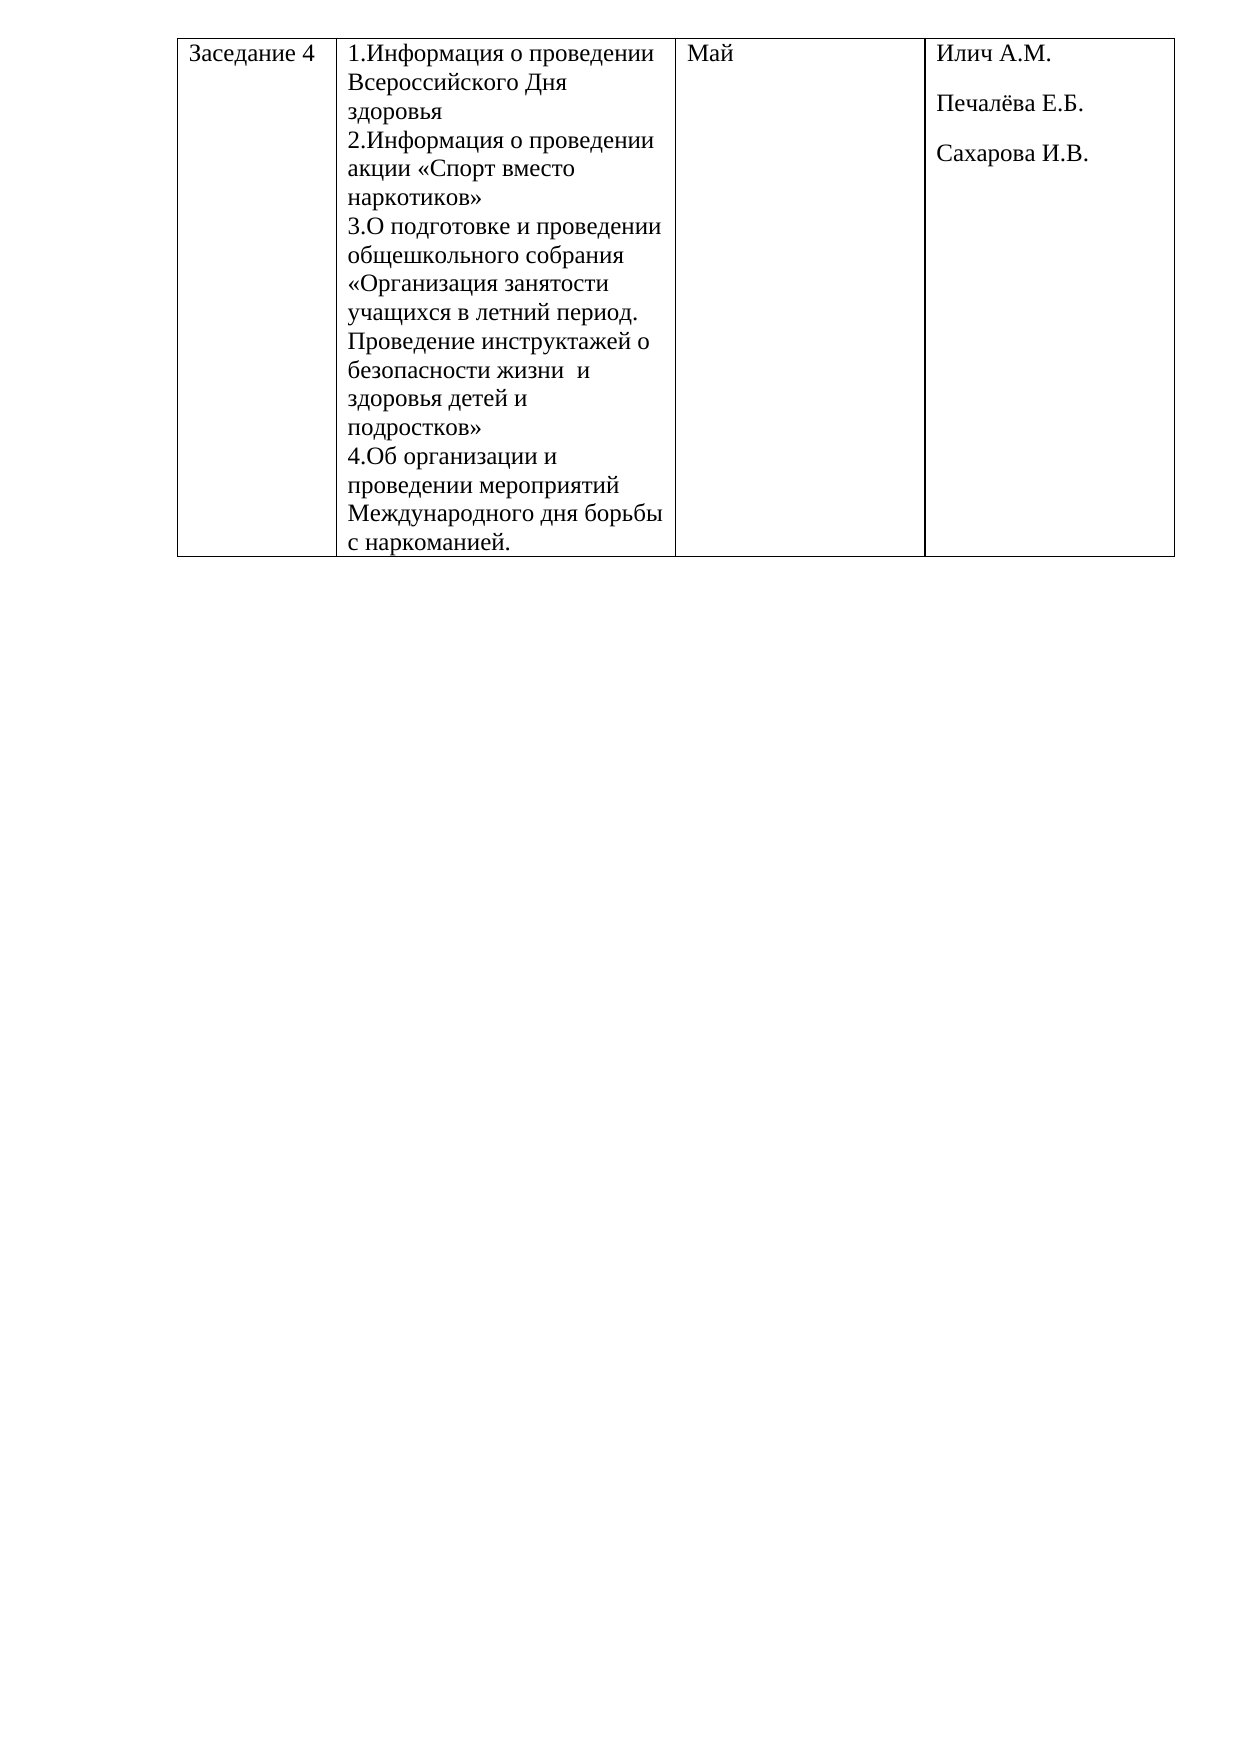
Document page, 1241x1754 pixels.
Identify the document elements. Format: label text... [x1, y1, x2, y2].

table_cell Май [676, 39, 924, 556]
table_cell Заседание 4 [178, 39, 336, 556]
table_cell 1.Информация о проведении Всероссийского Дня здоровья 2.Информация о проведении акции «Спорт вместо наркотиков» 3.О подготовке и проведении общешкольного собрания «Организация занятости учащихся в летний период. Проведение инструктажей о безопасности жизни и здоровья детей и подростков» 4.Об организации и проведении мероприятий Международного дня борьбы с наркоманией. [337, 39, 675, 556]
table_cell Илич А.М. Печалёва Е.Б. Сахарова И.В. [926, 39, 1174, 556]
